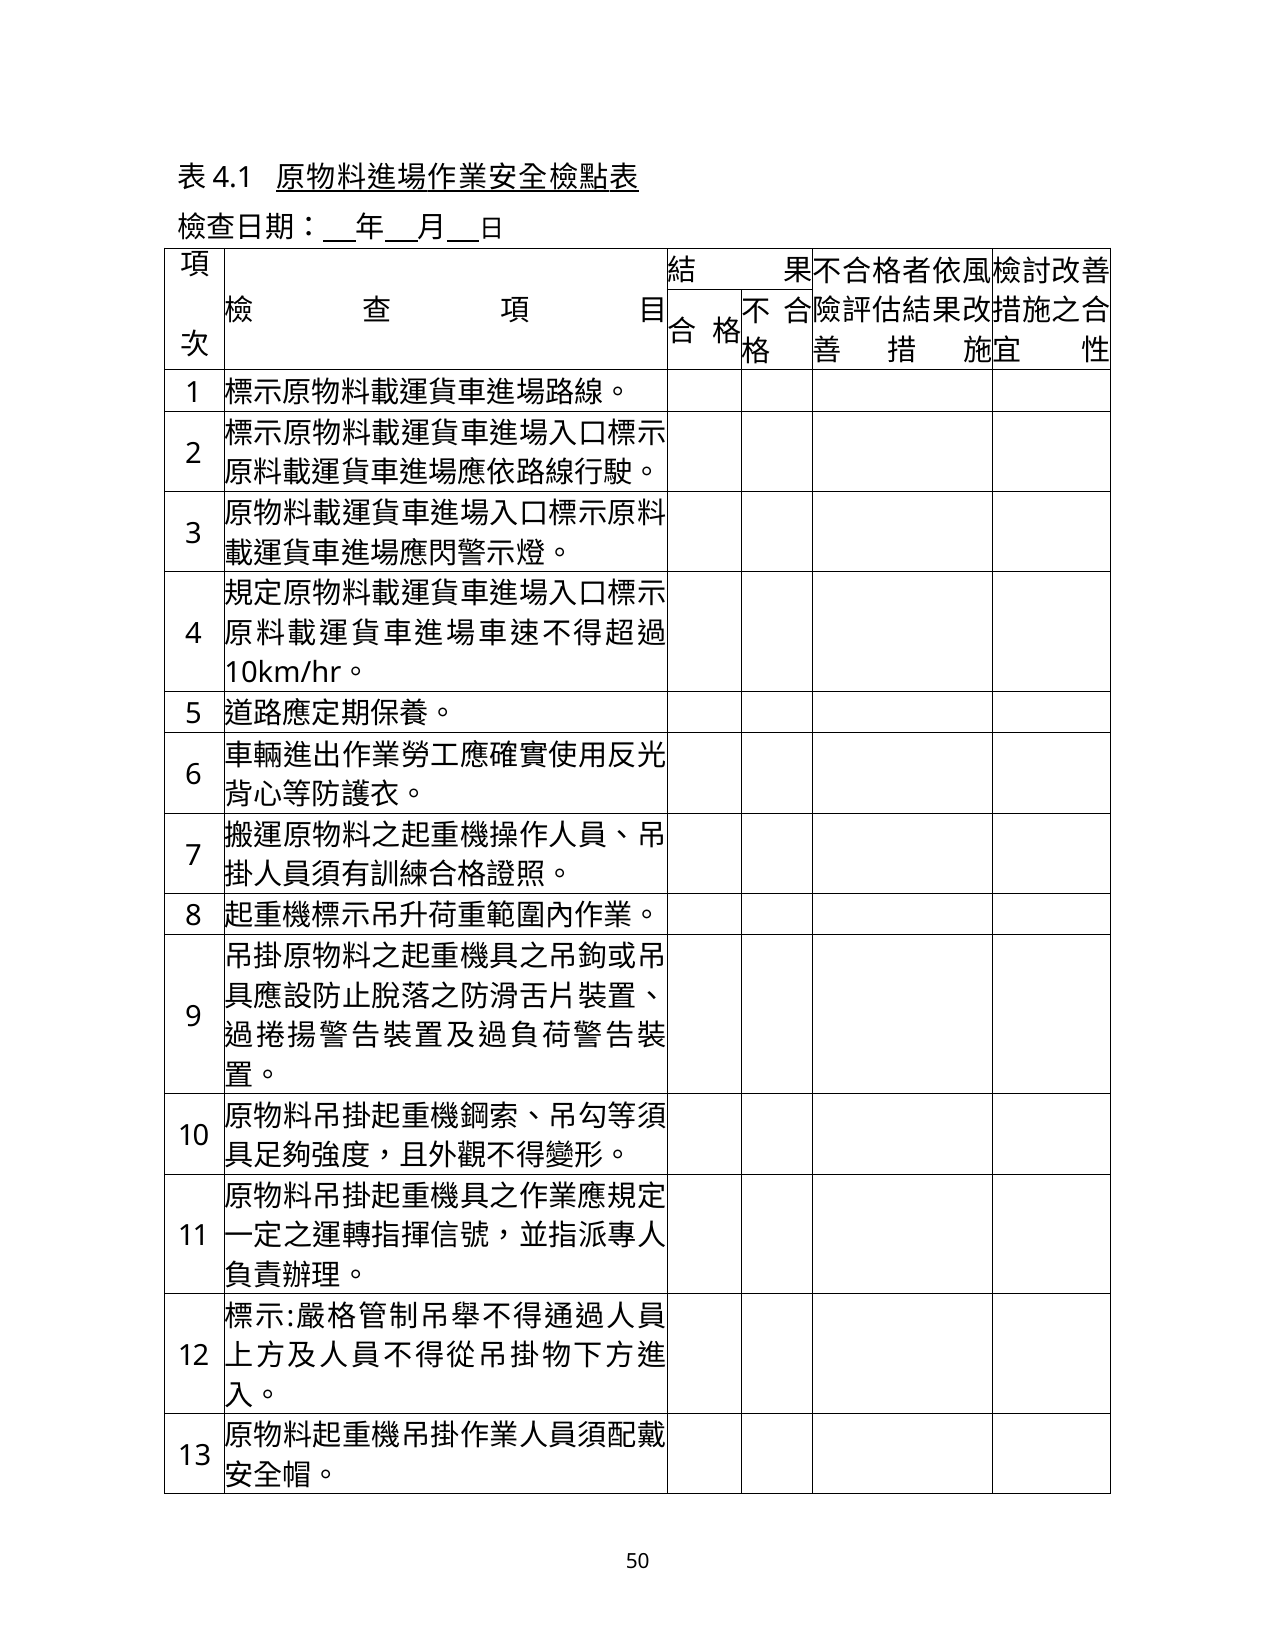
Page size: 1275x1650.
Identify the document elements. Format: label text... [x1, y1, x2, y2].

table_cell 原物料載運貨車進場入口標示原料載運貨車進場應閃警示燈。 [225, 492, 667, 571]
table_cell [993, 935, 1110, 1093]
table_cell [742, 894, 812, 934]
table_cell [668, 370, 741, 411]
table_cell 標示原物料載運貨車進場入口標示原料載運貨車進場應依路線行駛。 [225, 412, 667, 491]
table_cell 12 [165, 1294, 224, 1413]
table_cell 標示原物料載運貨車進場路線。 [225, 370, 667, 411]
table_cell [813, 1294, 992, 1413]
table_cell 標示:嚴格管制吊舉不得通過人員上方及人員不得從吊掛物下方進入。 [225, 1294, 667, 1413]
table_cell 車輛進出作業勞工應確實使用反光背心等防護衣。 [225, 733, 667, 812]
table_cell [813, 492, 992, 571]
table_cell [993, 1294, 1110, 1413]
table_cell [813, 412, 992, 491]
table_cell 合格 [668, 290, 741, 369]
table_header 項次 [165, 249, 224, 369]
table_header 檢查項目 [225, 249, 667, 369]
table_cell [813, 1414, 992, 1493]
table_cell [742, 733, 812, 812]
table_cell 吊掛原物料之起重機具之吊鉤或吊具應設防止脫落之防滑舌片裝置、過捲揚警告裝置及過負荷警告裝置。 [225, 935, 667, 1093]
table_cell [993, 894, 1110, 934]
table_cell [742, 1294, 812, 1413]
table_cell [668, 412, 741, 491]
table_cell [813, 733, 992, 812]
table_cell [993, 492, 1110, 571]
table_cell 原物料吊掛起重機具之作業應規定一定之運轉指揮信號，並指派專人負責辦理。 [225, 1175, 667, 1293]
table_cell [813, 370, 992, 411]
table_cell [813, 814, 992, 893]
table_cell 4 [165, 572, 224, 691]
table_cell [742, 692, 812, 732]
table_cell [668, 894, 741, 934]
table_cell [742, 1175, 812, 1293]
table_cell 原物料吊掛起重機鋼索、吊勾等須具足夠強度，且外觀不得變形。 [225, 1094, 667, 1173]
table_cell [993, 370, 1110, 411]
table_cell [742, 1094, 812, 1173]
table_cell [668, 935, 741, 1093]
table_cell [813, 572, 992, 691]
table_cell [813, 1175, 992, 1293]
table_cell [668, 733, 741, 812]
table_cell [813, 1094, 992, 1173]
table_cell [668, 492, 741, 571]
table_cell 8 [165, 894, 224, 934]
table_cell 原物料起重機吊掛作業人員須配戴安全帽。 [225, 1414, 667, 1493]
table_cell [993, 1175, 1110, 1293]
table_cell 10 [165, 1094, 224, 1173]
table_cell [668, 1294, 741, 1413]
table_cell [742, 370, 812, 411]
table_cell [993, 692, 1110, 732]
table_cell 1 [165, 370, 224, 411]
table_cell [993, 733, 1110, 812]
table_cell [742, 412, 812, 491]
table_cell 規定原物料載運貨車進場入口標示原料載運貨車進場車速不得超過10km/hr。 [225, 572, 667, 691]
table_cell [668, 572, 741, 691]
table_cell 6 [165, 733, 224, 812]
table_cell [993, 1414, 1110, 1493]
table_cell [668, 1414, 741, 1493]
table_cell [668, 814, 741, 893]
table_cell [813, 894, 992, 934]
table_cell [742, 935, 812, 1093]
table_cell [668, 1094, 741, 1173]
text 檢查日期： 年 月 日 [177, 198, 1098, 248]
table_cell 搬運原物料之起重機操作人員、吊掛人員須有訓練合格證照。 [225, 814, 667, 893]
text 表4.1 原物料進場作業安全檢點表 [177, 148, 1098, 198]
table_cell 13 [165, 1414, 224, 1493]
table_cell [742, 572, 812, 691]
table_cell [993, 1094, 1110, 1173]
table_cell [668, 1175, 741, 1293]
table_cell [813, 692, 992, 732]
table_cell 9 [165, 935, 224, 1093]
table_cell [993, 412, 1110, 491]
table_cell [742, 814, 812, 893]
table_cell [993, 572, 1110, 691]
table_cell 11 [165, 1175, 224, 1293]
table_cell [668, 692, 741, 732]
table_cell [813, 935, 992, 1093]
table_cell 起重機標示吊升荷重範圍內作業。 [225, 894, 667, 934]
table_header 不合格者依風險評估結果改善措施 [813, 249, 992, 369]
table_cell 道路應定期保養。 [225, 692, 667, 732]
table_cell [742, 492, 812, 571]
table_cell 3 [165, 492, 224, 571]
table_cell 不合格 [742, 290, 812, 369]
table_cell 7 [165, 814, 224, 893]
table_header 檢討改善措施之合宜性 [993, 249, 1110, 369]
table_cell [993, 814, 1110, 893]
table_cell 2 [165, 412, 224, 491]
table_cell [742, 1414, 812, 1493]
table_cell 5 [165, 692, 224, 732]
table_header 結果 [668, 249, 812, 289]
